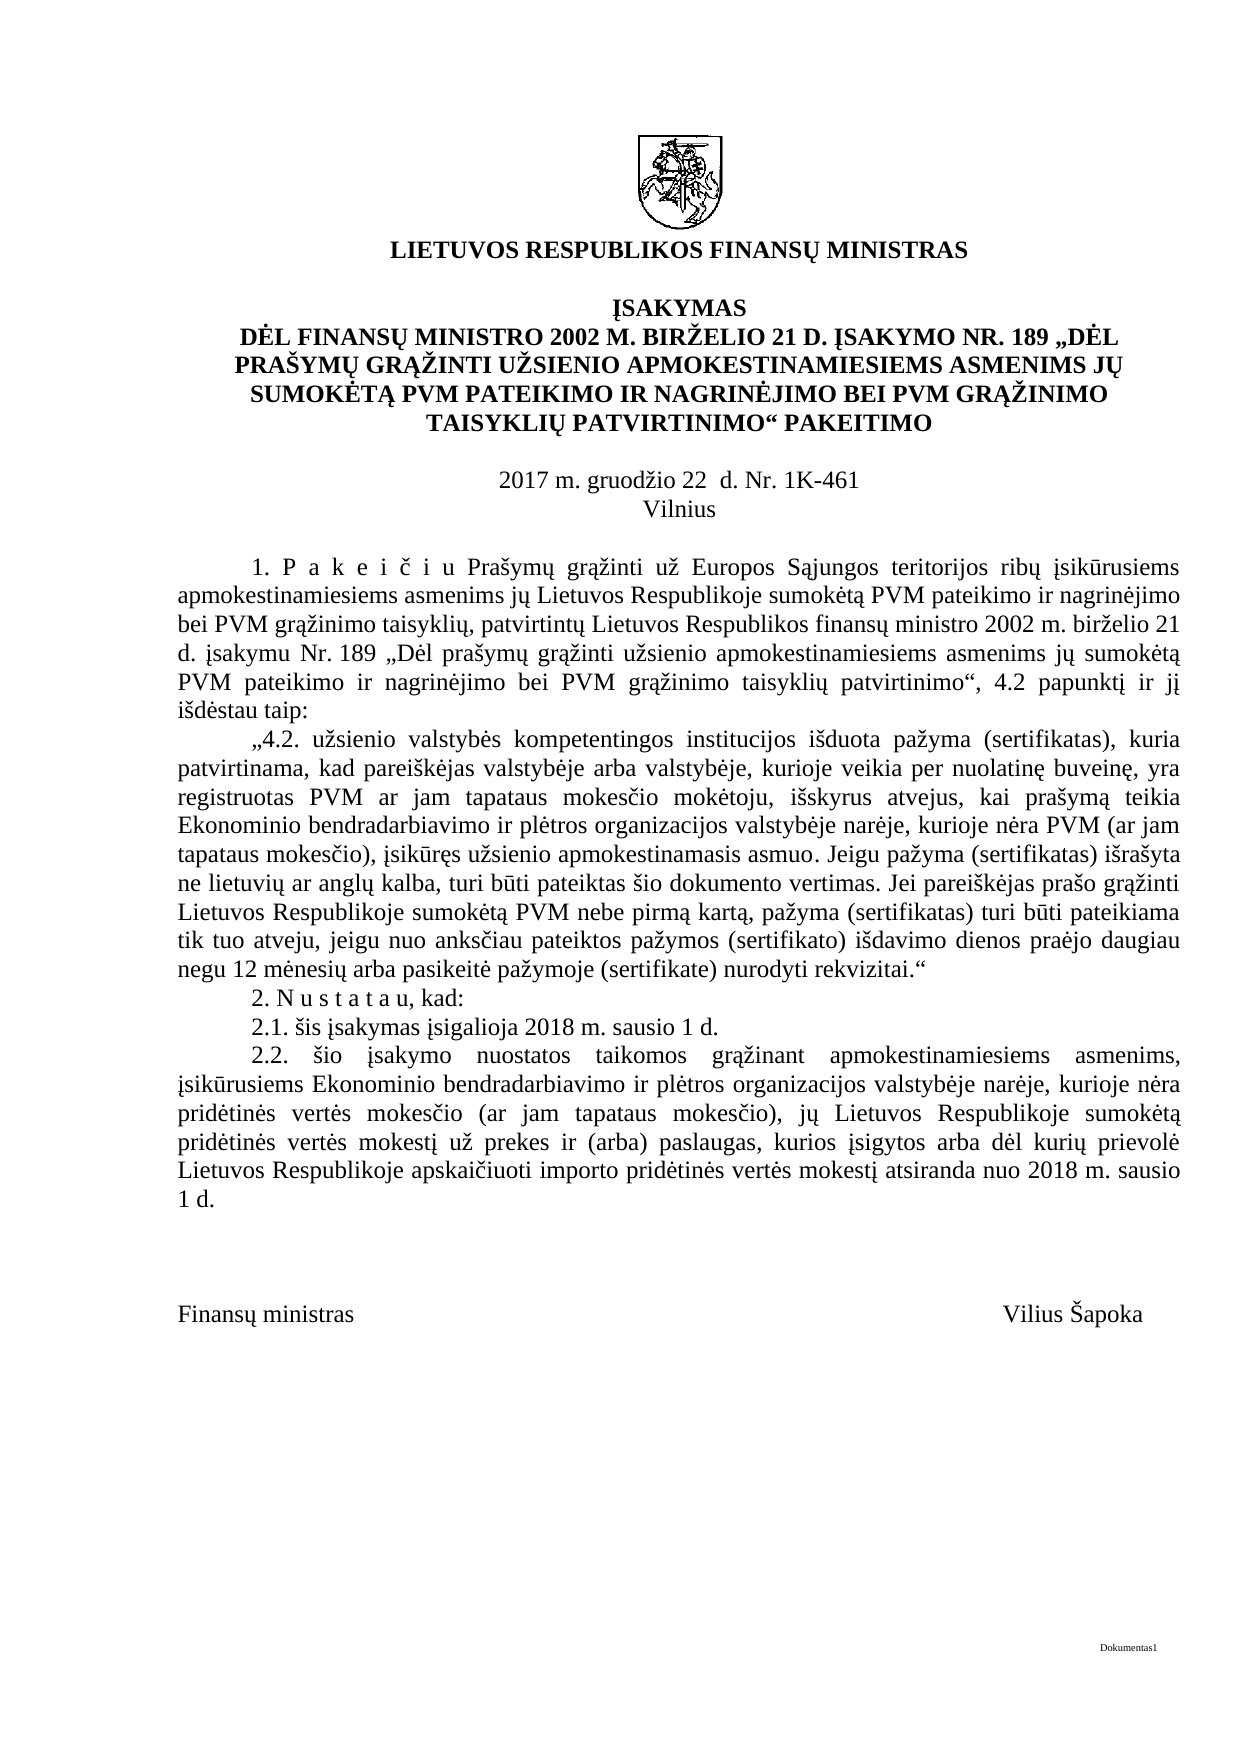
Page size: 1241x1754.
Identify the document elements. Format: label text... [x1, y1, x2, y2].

text 2. N u s t a t a u, kad: [177, 983, 1181, 1012]
text Vilnius [177, 494, 1181, 523]
text 2.2. šio įsakymo nuostatos taikomos grąžinant apmokestinamiesiems asmenims, įsikūrusiems Ekonominio bendradarbiavimo ir plėtros organizacijos valstybėje narėje, kurioje nėra pridėtinės vertės mokesčio (ar jam tapataus mokesčio), jų Lietuvos Respublikoje sumokėtą pridėtinės vertės mokestį už prekes ir (arba) paslaugas, kurios įsigytos arba dėl kurių prievolė Lietuvos Respublikoje apskaičiuoti importo pridėtinės vertės mokestį atsiranda nuo 2018 m. sausio 1 d. [177, 1040, 1181, 1213]
text 1. P a k e i č i u Prašymų grąžinti už Europos Sąjungos teritorijos ribų įsikūrusiems apmokestinamiesiems asmenims jų Lietuvos Respublikoje sumokėtą PVM pateikimo ir nagrinėjimo bei PVM grąžinimo taisyklių, patvirtintų Lietuvos Respublikos finansų ministro 2002 m. birželio 21 d. įsakymu Nr. 189 „Dėl prašymų grąžinti užsienio apmokestinamiesiems asmenims jų sumokėtą PVM pateikimo ir nagrinėjimo bei PVM grąžinimo taisyklių patvirtinimo“, 4.2 papunktį ir jį išdėstau taip: [177, 552, 1181, 724]
text DĖL FINANSŲ MINISTRO 2002 M. BIRŽELIO 21 D. ĮSAKYMO NR. 189 „DĖL PRAŠYMŲ GRĄŽINTI UŽSIENIO APMOKESTINAMIESIEMS ASMENIMS JŲ SUMOKĖTĄ PVM PATEIKIMO IR NAGRINĖJIMO BEI PVM GRĄŽINIMO TAISYKLIŲ PATVIRTINIMO“ PAKEITIMO [177, 322, 1181, 437]
text Finansų ministras Vilius Šapoka [177, 1299, 1181, 1328]
text LIETUVOS RESPUBLIKOS FINANSŲ MINISTRAS [177, 235, 1181, 264]
text „4.2. užsienio valstybės kompetentingos institucijos išduota pažyma (sertifikatas), kuria patvirtinama, kad pareiškėjas valstybėje arba valstybėje, kurioje veikia per nuolatinę buveinę, yra registruotas PVM ar jam tapataus mokesčio mokėtoju, išskyrus atvejus, kai prašymą teikia Ekonominio bendradarbiavimo ir plėtros organizacijos valstybėje narėje, kurioje nėra PVM (ar jam tapataus mokesčio), įsikūręs užsienio apmokestinamasis asmuo. Jeigu pažyma (sertifikatas) išrašyta ne lietuvių ar anglų kalba, turi būti pateiktas šio dokumento vertimas. Jei pareiškėjas prašo grąžinti Lietuvos Respublikoje sumokėtą PVM nebe pirmą kartą, pažyma (sertifikatas) turi būti pateikiama tik tuo atveju, jeigu nuo anksčiau pateiktos pažymos (sertifikato) išdavimo dienos praėjo daugiau negu 12 mėnesių arba pasikeitė pažymoje (sertifikate) nurodyti rekvizitai.“ [177, 724, 1181, 983]
text 2017 m. gruodžio 22 d. Nr. 1K-461 [177, 465, 1181, 494]
text ĮSAKYMAS [177, 293, 1181, 322]
text 2.1. šis įsakymas įsigalioja 2018 m. sausio 1 d. [177, 1012, 1181, 1040]
